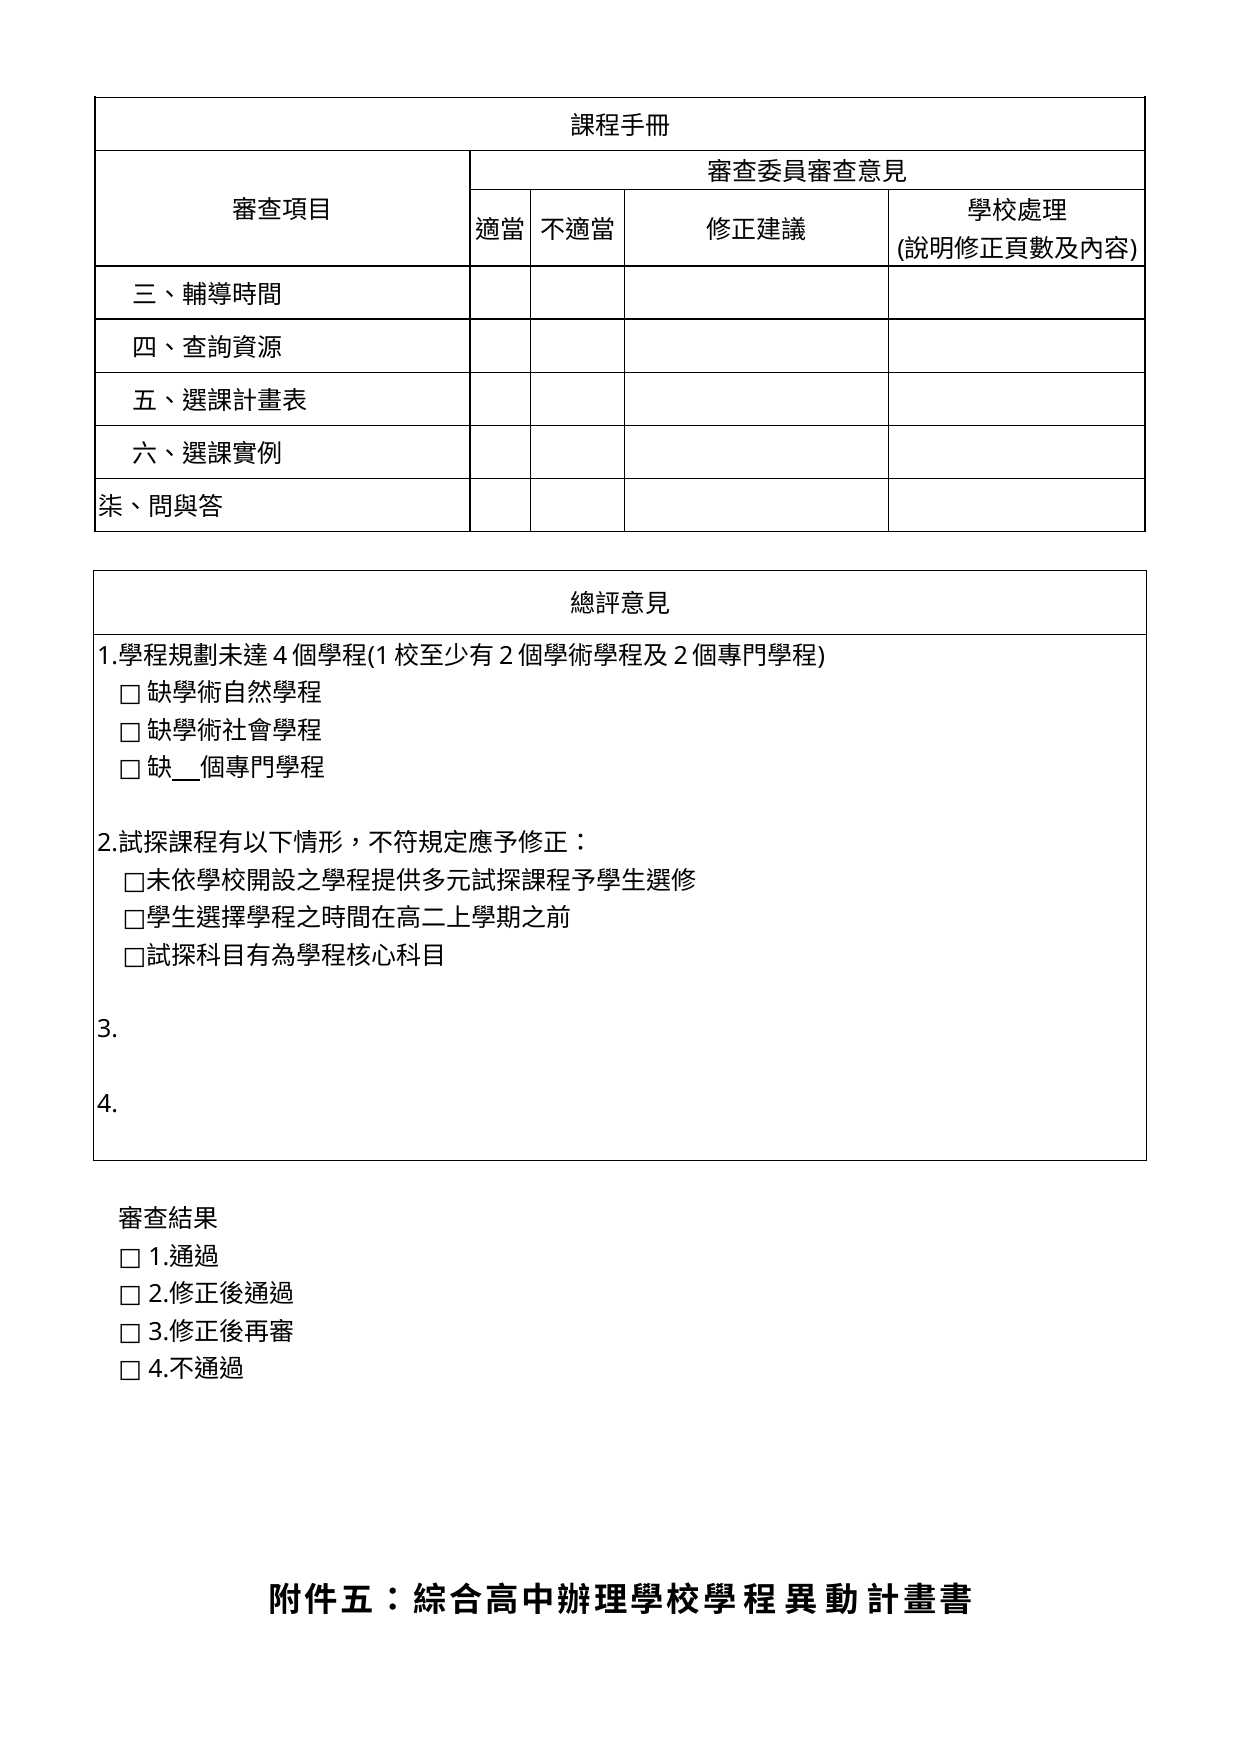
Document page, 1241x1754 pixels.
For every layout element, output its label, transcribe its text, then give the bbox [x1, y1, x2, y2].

table_cell [531, 320, 624, 371]
table_cell 五、選課計畫表 [96, 373, 469, 424]
table_header 課程手冊 [96, 98, 1144, 149]
text 審查結果 [118, 1198, 1122, 1236]
table_cell 修正建議 [625, 190, 888, 265]
table_cell 學校處理 (說明修正頁數及內容) [889, 190, 1144, 265]
table_cell 適當 [471, 190, 530, 265]
text 附件五：綜合高中辦理學校學 程 異 動 計畫書 [118, 1573, 1122, 1621]
table_cell 四、查詢資源 [96, 320, 469, 371]
text □ 4.不通過 [118, 1348, 1122, 1386]
text □ 3.修正後再審 [118, 1311, 1122, 1348]
table_cell [531, 373, 624, 424]
table_cell 柒、問與答 [96, 479, 469, 531]
table_cell [471, 320, 530, 371]
table_cell [531, 267, 624, 318]
table_cell 三、輔導時間 [96, 267, 469, 318]
table_cell [471, 426, 530, 478]
table_cell [625, 426, 888, 478]
table_header 總評意見 [94, 571, 1146, 633]
table_cell [471, 479, 530, 531]
table_cell 審查項目 [96, 151, 469, 265]
text □ 2.修正後通過 [118, 1273, 1122, 1311]
table_cell 六、選課實例 [96, 426, 469, 478]
table_cell 審查委員審查意見 [471, 151, 1144, 188]
table_cell [531, 479, 624, 531]
table_cell [889, 426, 1144, 478]
table_cell [889, 479, 1144, 531]
table_cell [889, 320, 1144, 371]
table_cell [625, 373, 888, 424]
table_cell 1.學程規劃未達4個學程(1校至少有2個學術學程及2個專門學程) 缺學術自然學程 缺學術社會學程 缺 個專門學程 2.試探課程有以下情形，不符規定應予修正： □未依學校開設之學程提供多元試探課程予學生選修 □學生選擇學程之時間在高二上學期之前 □試探科目有為學程核心科目 3. 4. [94, 635, 1146, 1159]
table_cell [889, 373, 1144, 424]
table_cell [625, 479, 888, 531]
table_cell [471, 373, 530, 424]
table_cell [625, 267, 888, 318]
table_cell [889, 267, 1144, 318]
table_cell 不適當 [531, 190, 624, 265]
table_cell [471, 267, 530, 318]
table_cell [531, 426, 624, 478]
text □ 1.通過 [118, 1236, 1122, 1273]
table_cell [625, 320, 888, 371]
